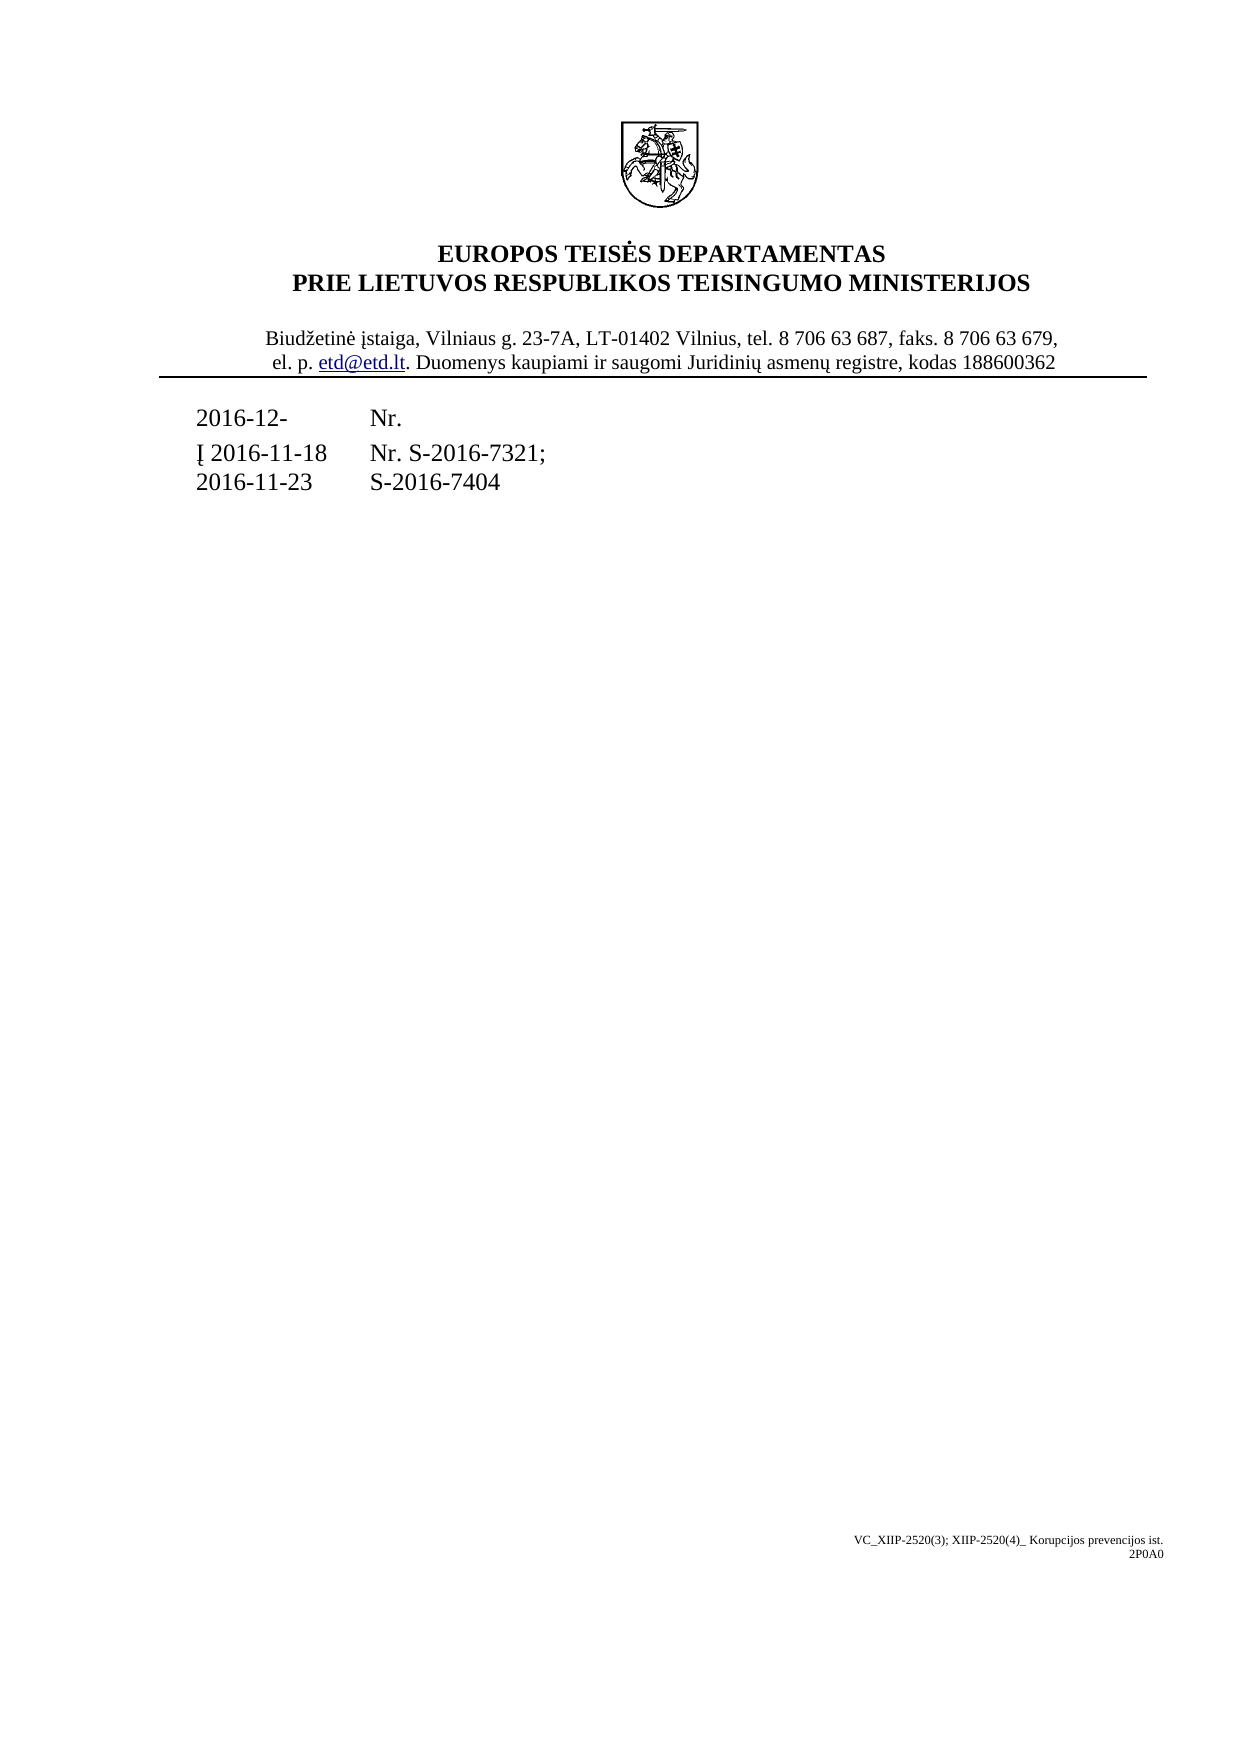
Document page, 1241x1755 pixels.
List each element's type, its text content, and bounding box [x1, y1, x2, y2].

table_cell Nr. S-2016-7321; S-2016-7404 [358, 438, 650, 496]
table_header 2016-12- [185, 403, 358, 438]
table_cell Į 2016-11-18 2016-11-23 [185, 438, 358, 496]
table_header [160, 403, 184, 438]
table_header Nr. [358, 403, 650, 438]
table_cell [160, 438, 184, 496]
